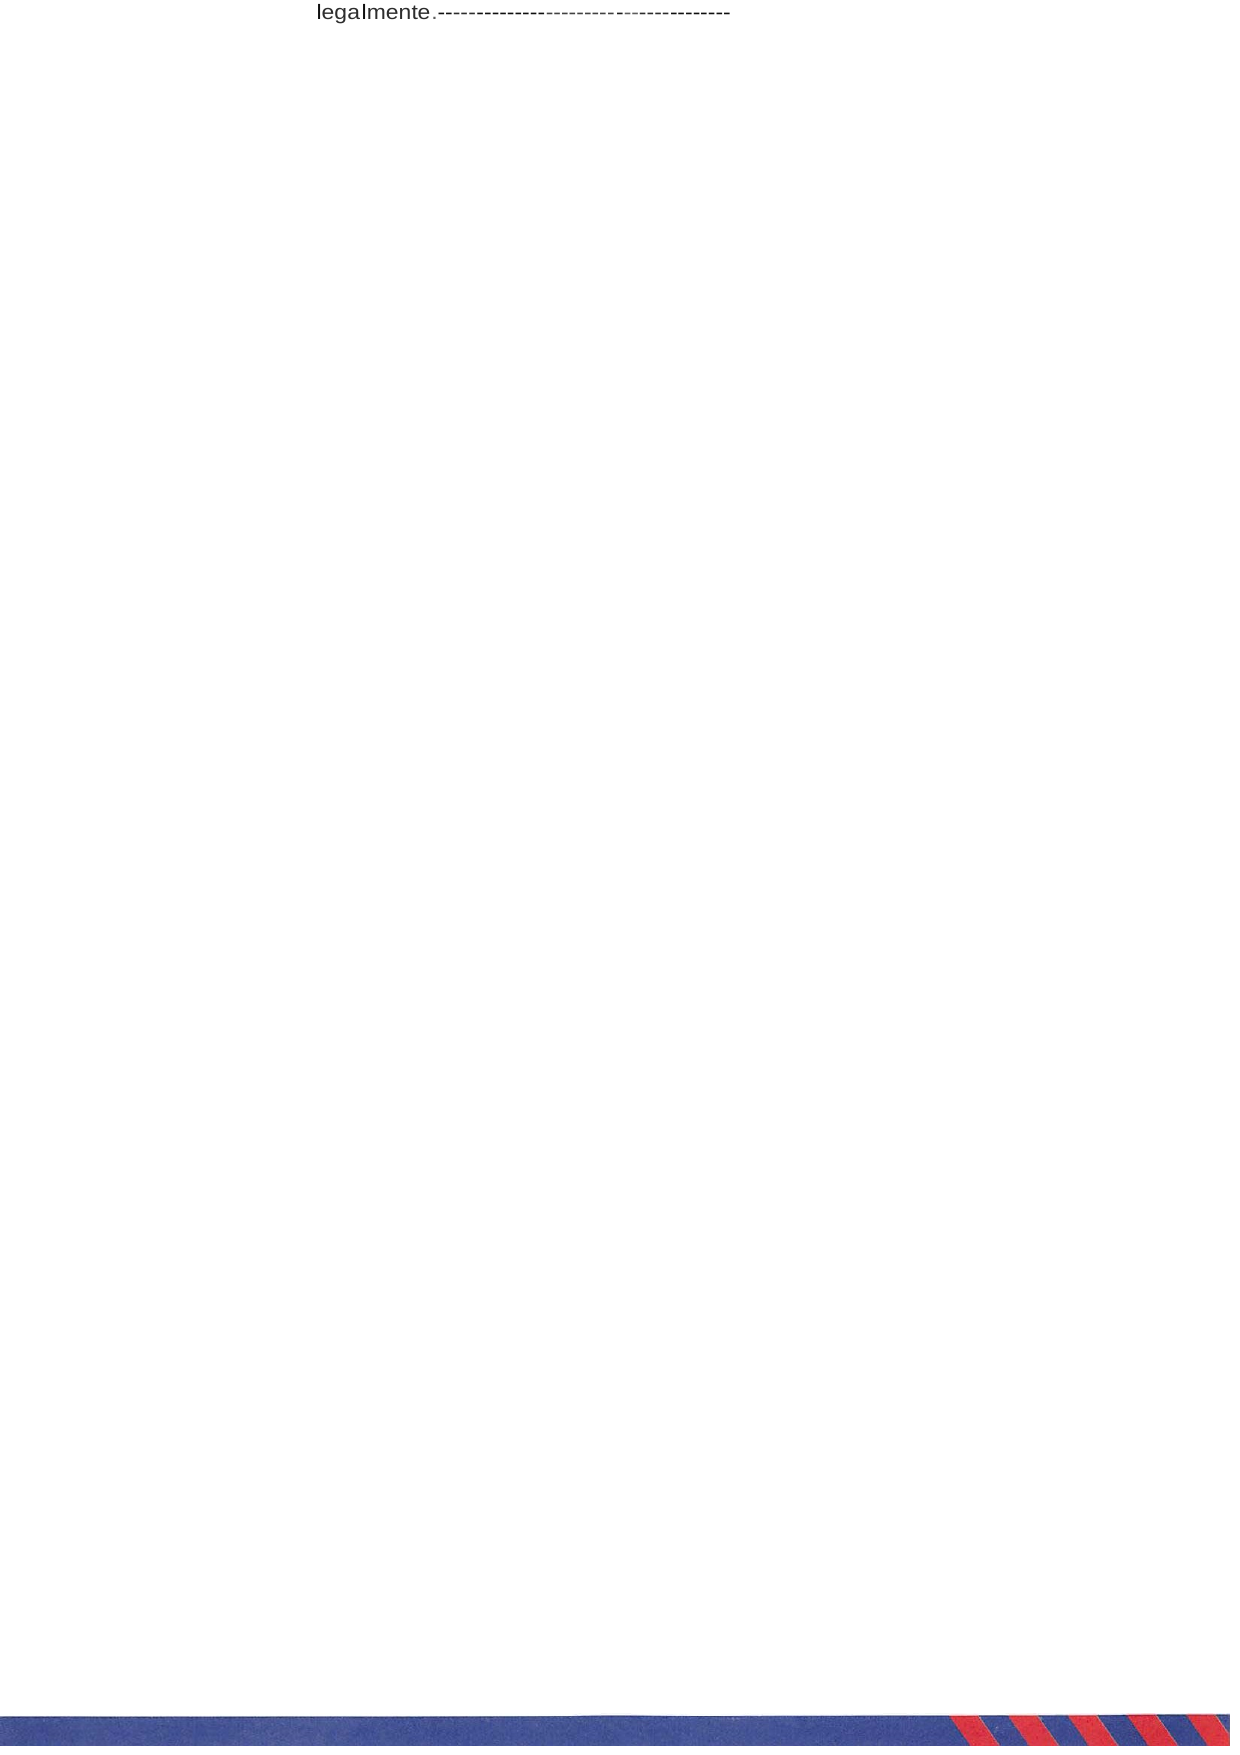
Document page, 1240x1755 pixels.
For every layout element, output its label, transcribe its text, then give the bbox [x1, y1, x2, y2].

list legalmente.-------------------------------------- [285, 0, 1042, 24]
